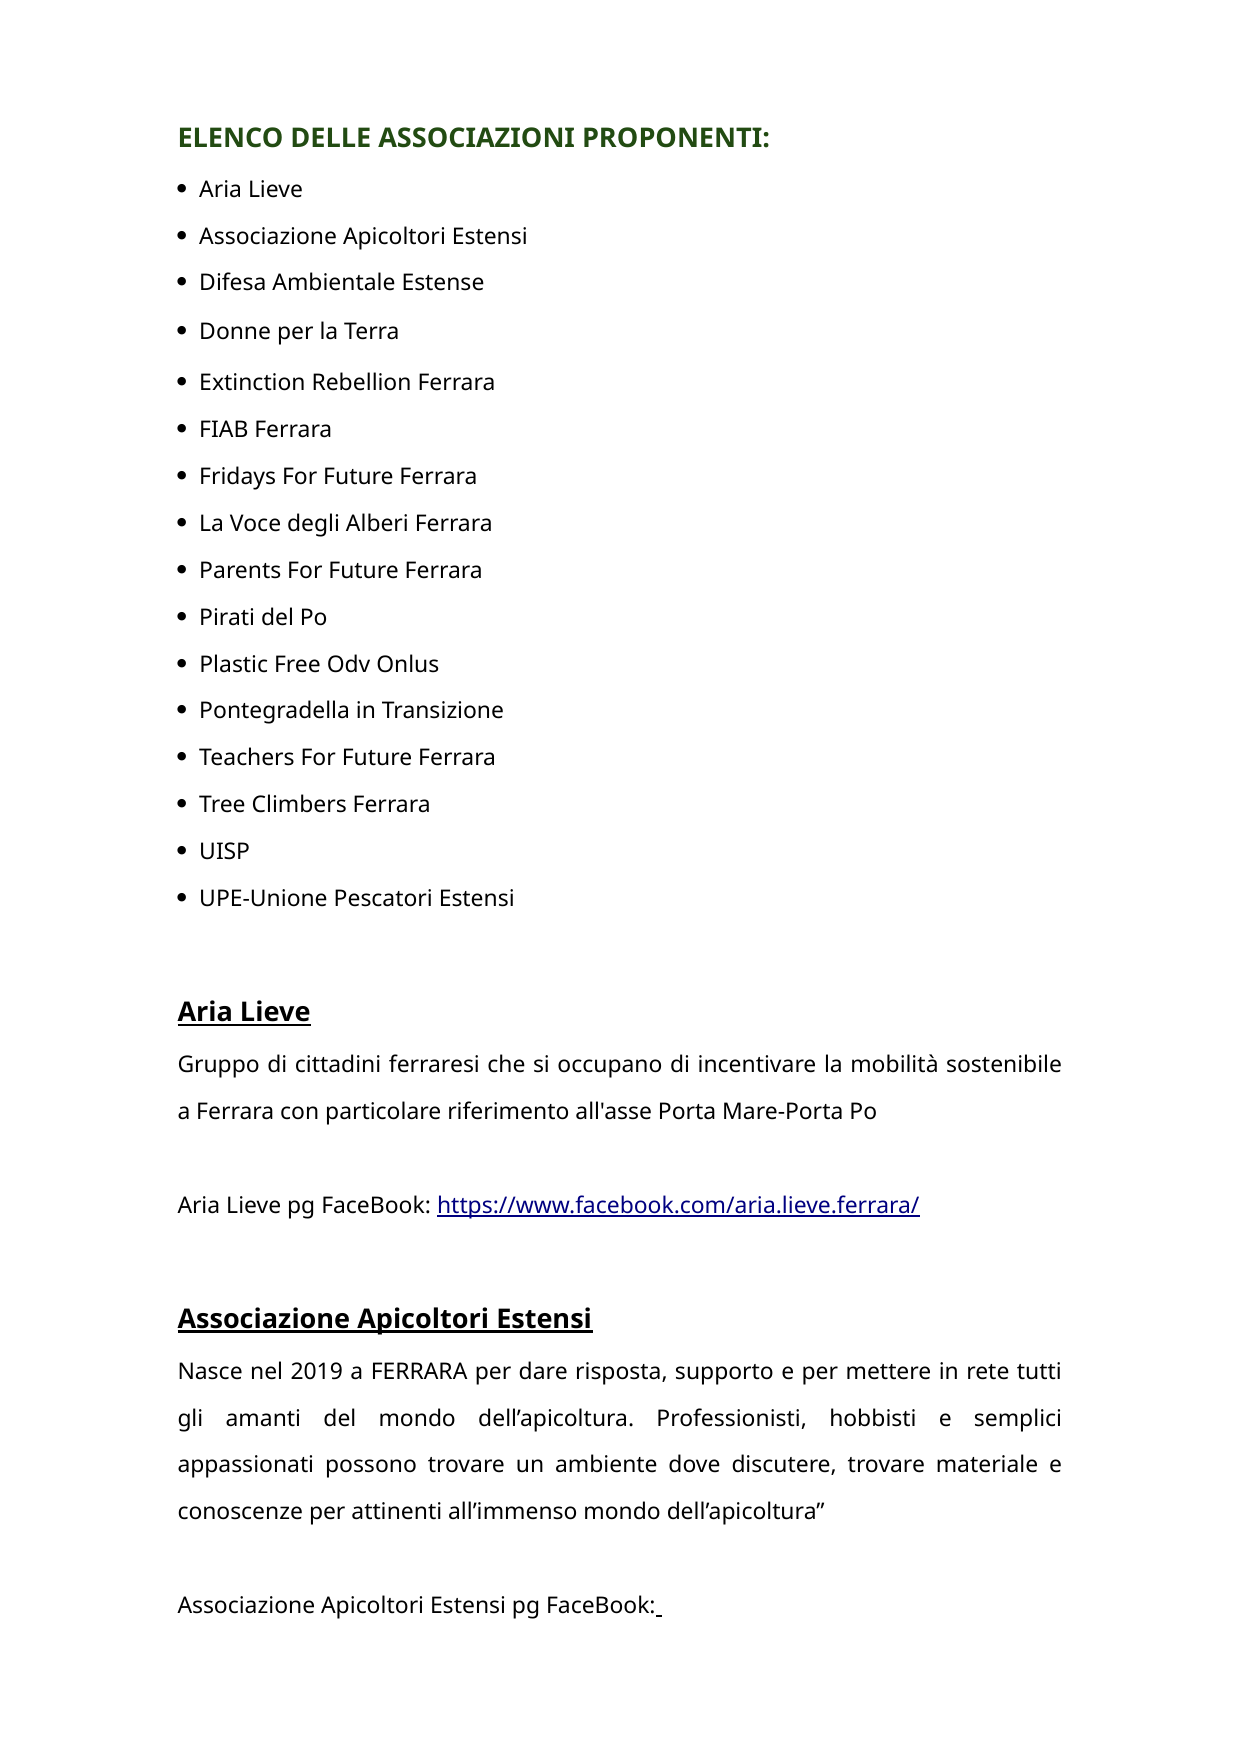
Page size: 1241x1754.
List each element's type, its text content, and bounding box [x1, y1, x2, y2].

list Parents For Future Ferrara [177, 554, 1063, 585]
list UISP [177, 835, 1063, 866]
list FIAB Ferrara [177, 413, 1063, 444]
text Associazione Apicoltori Estensi pg FaceBook: [177, 1589, 1063, 1620]
list Pirati del Po [177, 601, 1063, 632]
list Extinction Rebellion Ferrara [177, 366, 1063, 398]
list Aria Lieve [177, 173, 1063, 205]
text Gruppo di cittadini ferraresi che si occupano di incentivare la mobilità sostenibile a Ferrara con particolare riferimento all'asse Porta Mare-Porta Po [177, 1048, 1063, 1126]
list Tree Climbers Ferrara [177, 788, 1063, 819]
text Aria Lieve [177, 993, 1063, 1029]
list Associazione Apicoltori Estensi [177, 220, 1063, 252]
list UPE-Unione Pescatori Estensi [177, 882, 1063, 913]
list Donne per la Terra [177, 317, 1063, 346]
text Nasce nel 2019 a FERRARA per dare risposta, supporto e per mettere in rete tutti gli amanti del mondo dell’apicoltura. Professionisti, hobbisti e semplici appassionati possono trovare un ambiente dove discutere, trovare materiale e conoscenze per attinenti all’immenso mondo dell’apicoltura” [177, 1355, 1063, 1527]
text Aria Lieve pg FaceBook: https://www.facebook.com/aria.lieve.ferrara/ [177, 1189, 1063, 1220]
list La Voce degli Alberi Ferrara [177, 507, 1063, 538]
text ELENCO DELLE ASSOCIAZIONI PROPONENTI: [177, 118, 1063, 155]
list Difesa Ambientale Estense [177, 267, 1063, 296]
list Pontegradella in Transizione [177, 694, 1063, 726]
list Fridays For Future Ferrara [177, 460, 1063, 491]
text Associazione Apicoltori Estensi [177, 1299, 1063, 1336]
list Plastic Free Odv Onlus [177, 648, 1063, 679]
list Teachers For Future Ferrara [177, 741, 1063, 773]
